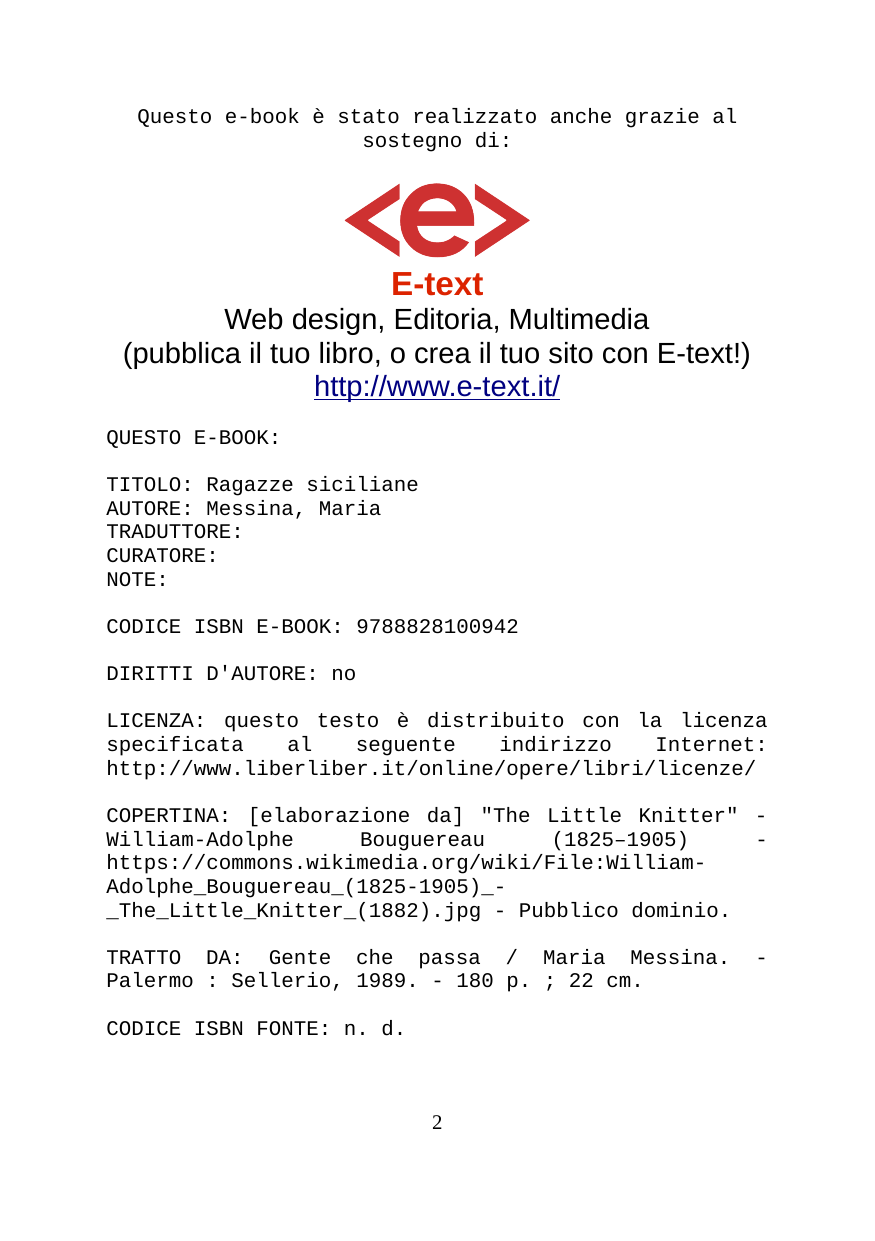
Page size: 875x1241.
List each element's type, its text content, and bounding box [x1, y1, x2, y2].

text NOTE: [106, 568, 768, 592]
text CODICE ISBN E-BOOK: 9788828100942 [106, 616, 768, 639]
text CURATORE: [106, 545, 768, 568]
text CODICE ISBN FONTE: n. d. [106, 1018, 768, 1041]
text COPERTINA: [elaborazione da] "The Little Knitter" - William-Adolphe Bouguereau (1825–1905) - https://commons.wikimedia.org/wiki/File:William-Adolphe_Bouguereau_(1825-1905)_-_The_Little_Knitter_(1882).jpg - Pubblico dominio. [106, 805, 768, 923]
text (pubblica il tuo libro, o crea il tuo sito con E-text!) [106, 336, 768, 369]
text http://www.e-text.it/ [106, 369, 768, 403]
text TRATTO DA: Gente che passa / Maria Messina. - Palermo : Sellerio, 1989. - 180 p. ; 22 cm. [106, 947, 768, 994]
text TITOLO: Ragazze siciliane [106, 474, 768, 498]
picture [343, 183, 531, 258]
text Web design, Editoria, Multimedia [106, 302, 768, 336]
text E-text [106, 264, 768, 302]
text TRADUTTORE: [106, 521, 768, 545]
text Questo e-book è stato realizzato anche grazie al sostegno di: [106, 106, 768, 153]
text AUTORE: Messina, Maria [106, 498, 768, 521]
text DIRITTI D'AUTORE: no [106, 663, 768, 687]
text QUESTO E-BOOK: [106, 427, 768, 450]
text LICENZA: questo testo è distribuito con la licenza specificata al seguente indirizzo Internet: http://www.liberliber.it/online/opere/libri/licenze/ [106, 710, 768, 781]
